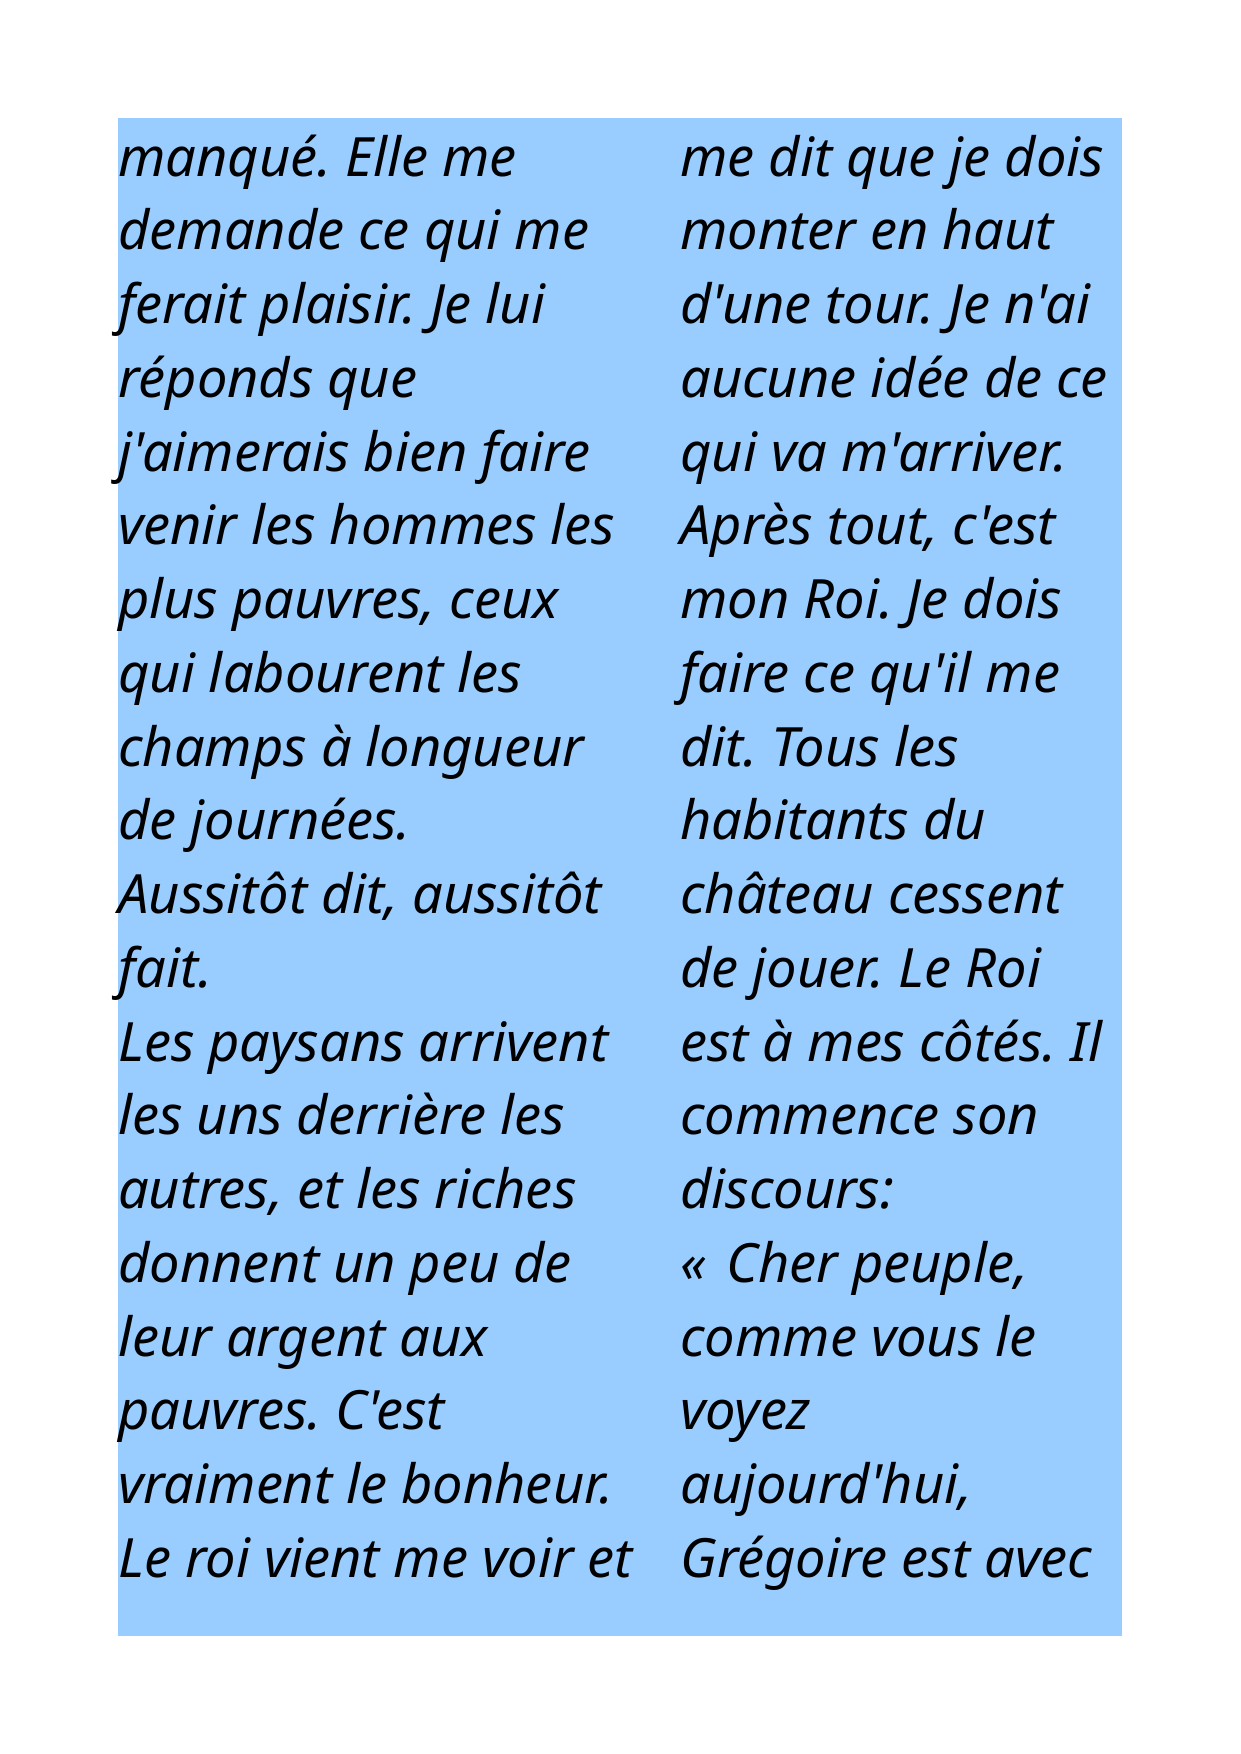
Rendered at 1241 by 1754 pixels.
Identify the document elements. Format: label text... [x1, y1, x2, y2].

text manqué. Elle me demande ce qui me ferait plaisir. Je lui réponds que j'aimerais bien faire venir les hommes les plus pauvres, ceux qui labourent les champs à longueur de journées. [118, 118, 640, 856]
text Aussitôt dit, aussitôt fait. [118, 856, 640, 1003]
text « Cher peuple, comme vous le voyez aujourd'hui, Grégoire est avec [680, 1224, 1121, 1593]
text Les paysans arrivent les uns derrière les autres, et les riches donnent un peu de leur argent aux pauvres. C'est vraiment le bonheur. Le roi vient me voir et [118, 1003, 640, 1593]
text me dit que je dois monter en haut d'une tour. Je n'ai aucune idée de ce qui va m'arriver. Après tout, c'est mon Roi. Je dois faire ce qu'il me dit. Tous les habitants du château cessent de jouer. Le Roi est à mes côtés. Il commence son discours: [680, 118, 1121, 1224]
